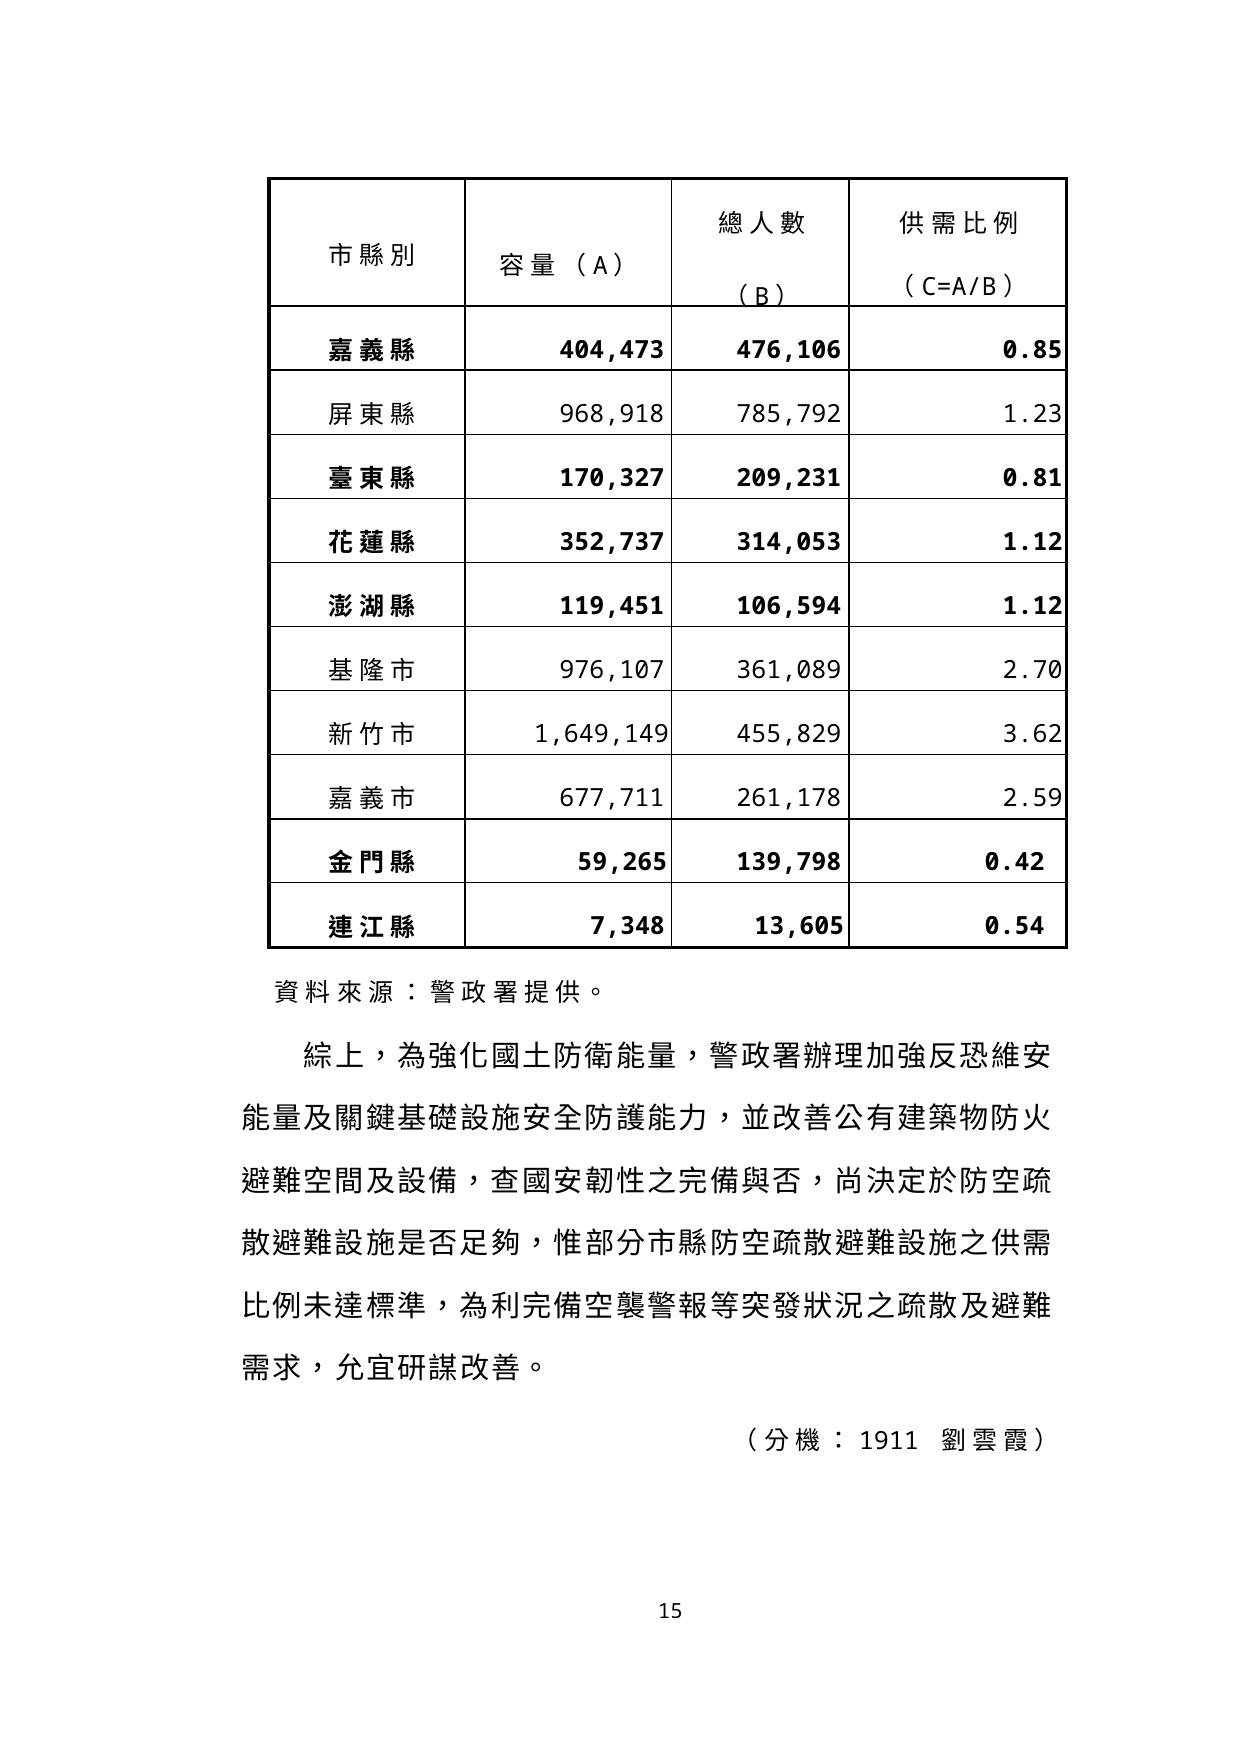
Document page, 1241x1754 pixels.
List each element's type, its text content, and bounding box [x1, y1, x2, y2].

table_cell 352,737 [466, 499, 671, 562]
text 資料來源：警政署提供。 [266, 949, 1063, 1012]
table_header 總人數（B） [672, 180, 848, 305]
table_cell 金門縣 [271, 820, 464, 882]
table_cell 0.54 [850, 883, 1065, 946]
table_cell 261,178 [672, 755, 848, 818]
table_cell 0.81 [850, 435, 1065, 497]
table_cell 0.42 [850, 820, 1065, 882]
table_cell 1.23 [850, 371, 1065, 433]
table_cell 臺東縣 [271, 435, 464, 497]
table_header 容量（A） [466, 180, 671, 305]
table_cell 新竹市 [271, 691, 464, 754]
table_cell 13,605 [672, 883, 848, 946]
table_header 市縣別 [271, 180, 464, 305]
table_cell 基隆市 [271, 627, 464, 690]
table_cell 澎湖縣 [271, 563, 464, 626]
table_cell 2.59 [850, 755, 1065, 818]
table_cell 677,711 [466, 755, 671, 818]
table_cell 0.85 [850, 307, 1065, 369]
table_cell 106,594 [672, 563, 848, 626]
table_cell 1.12 [850, 563, 1065, 626]
table_cell 455,829 [672, 691, 848, 754]
table_cell 嘉義縣 [271, 307, 464, 369]
table_cell 7,348 [466, 883, 671, 946]
table_cell 139,798 [672, 820, 848, 882]
table_cell 476,106 [672, 307, 848, 369]
table_cell 屏東縣 [271, 371, 464, 433]
table_cell 314,053 [672, 499, 848, 562]
table_cell 3.62 [850, 691, 1065, 754]
table_header 供需比例（C=A/B） [850, 180, 1065, 305]
table_cell 119,451 [466, 563, 671, 626]
table_cell 968,918 [466, 371, 671, 433]
table_cell 連江縣 [271, 883, 464, 946]
table_cell 2.70 [850, 627, 1065, 690]
table_cell 花蓮縣 [271, 499, 464, 562]
table_cell 404,473 [466, 307, 671, 369]
table_cell 361,089 [672, 627, 848, 690]
text （分機：1911 劉雲霞） [177, 1387, 1063, 1449]
table_cell 1,649,149 [466, 691, 671, 754]
table_cell 209,231 [672, 435, 848, 497]
table_cell 785,792 [672, 371, 848, 433]
table_cell 嘉義市 [271, 755, 464, 818]
table_cell 1.12 [850, 499, 1065, 562]
table_cell 59,265 [466, 820, 671, 882]
table_cell 170,327 [466, 435, 671, 497]
text 綜上，為強化國土防衛能量，警政署辦理加強反恐維安能量及關鍵基礎設施安全防護能力，並改善公有建築物防火避難空間及設備，查國安韌性之完備與否，尚決定於防空疏散避難設施是否足夠，惟部分市縣防空疏散避難設施之供需比例未達標準，為利完備空襲警報等突發狀況之疏散及避難需求，允宜研謀改善。 [236, 1012, 1063, 1387]
table_cell 976,107 [466, 627, 671, 690]
